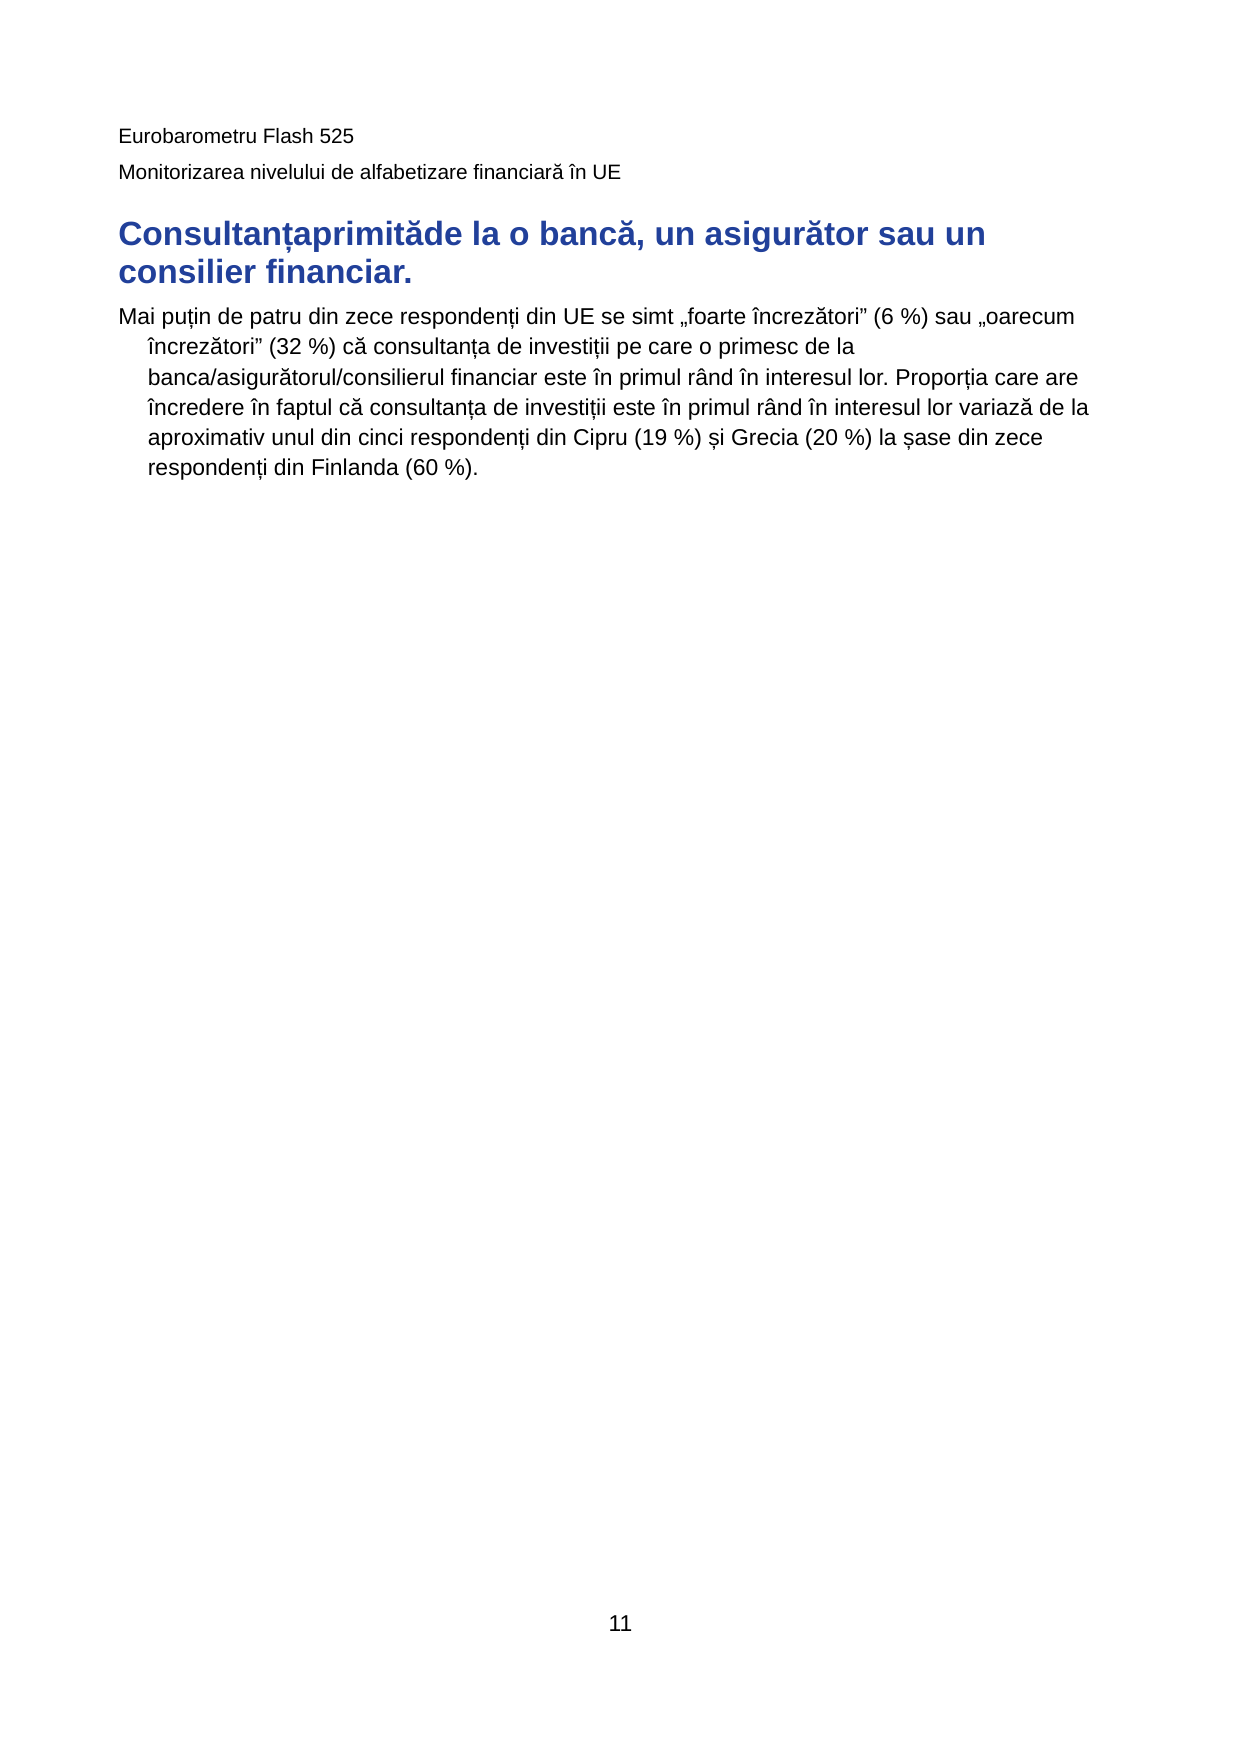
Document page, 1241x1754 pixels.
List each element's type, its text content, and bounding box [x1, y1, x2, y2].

list Mai puțin de patru din zece respondenți din UE se simt „foarte încrezători” (6 %) sau „oarecum încrezători” (32 %) că consultanța de investiții pe care o primesc de la banca/asigurătorul/consilierul financiar este în primul rând în interesul lor. Proporția care are încredere în faptul că consultanța de investiții este în primul rând în interesul lor variază de la aproximativ unul din cinci respondenți din Cipru (19 %) și Grecia (20 %) la șase din zece respondenți din Finlanda (60 %). [118, 303, 1122, 481]
subtitle Consultanțaprimităde la o bancă, un asigurător sau un consilier financiar. [118, 213, 1122, 291]
